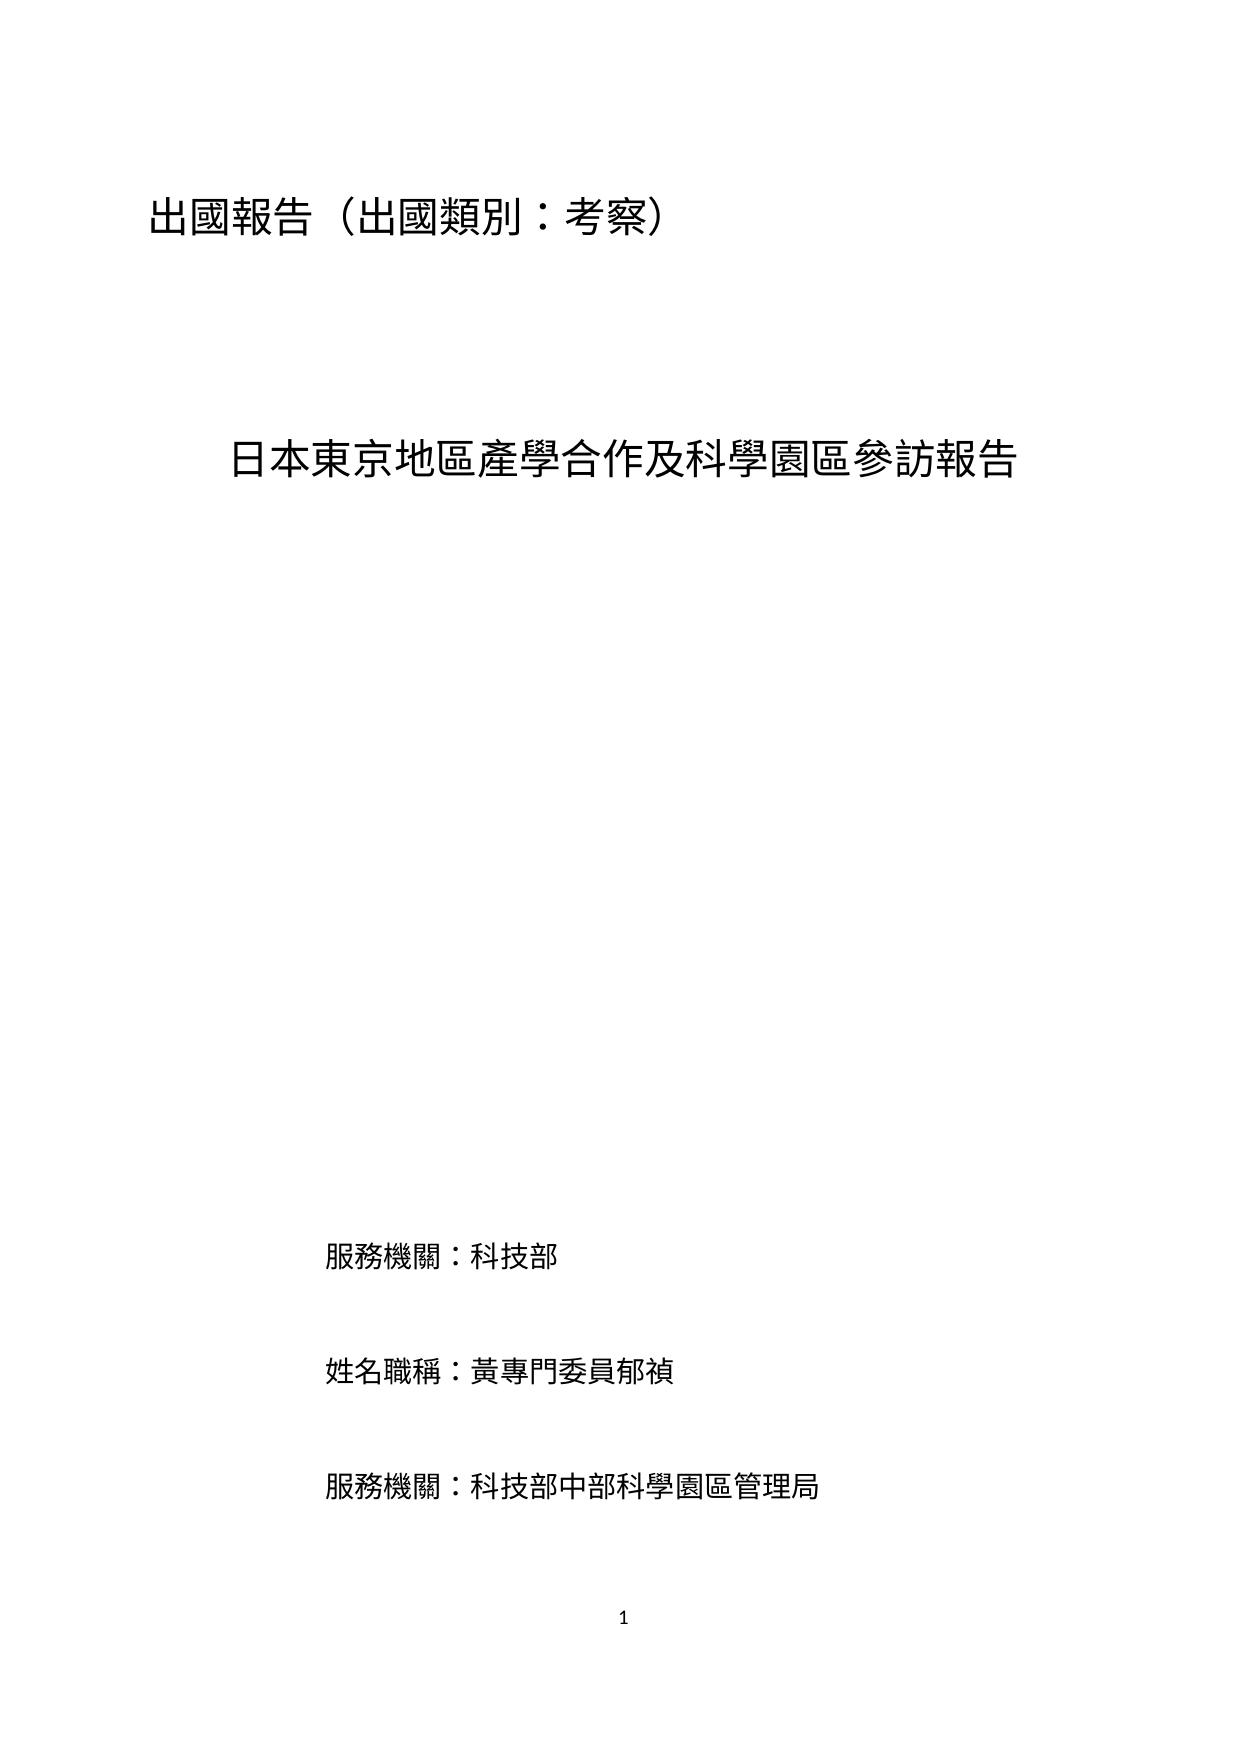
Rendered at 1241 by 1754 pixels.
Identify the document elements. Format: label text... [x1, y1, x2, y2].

text 日本東京地區產學合作及科學園區參訪報告 [148, 419, 1098, 494]
text 姓名職稱：黃專門委員郁禎 [295, 1332, 1098, 1407]
text 服務機關：科技部中部科學園區管理局 [295, 1447, 1098, 1522]
text 出國報告（出國類別：考察） [148, 177, 1098, 252]
text 服務機關：科技部 [295, 1217, 1098, 1292]
